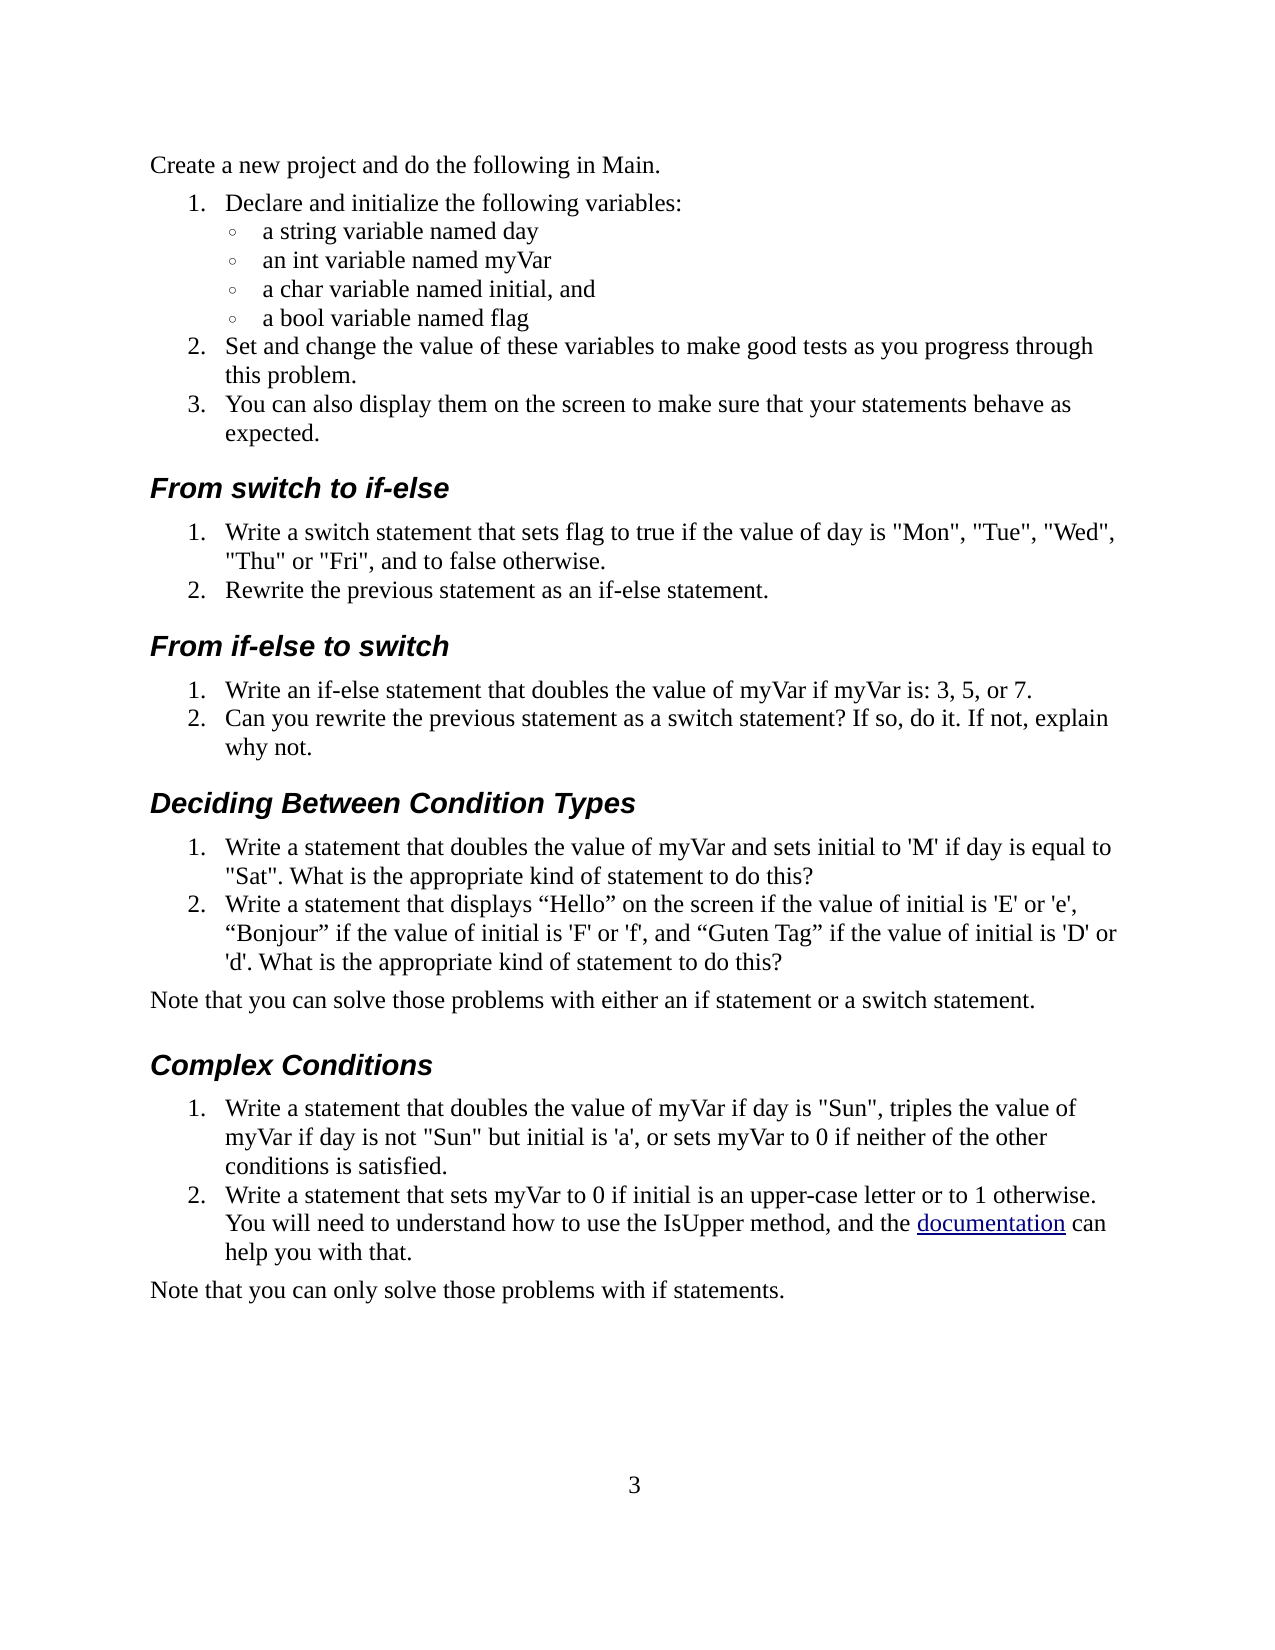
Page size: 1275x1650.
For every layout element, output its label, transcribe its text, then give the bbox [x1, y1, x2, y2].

list Declare and initialize the following variables: [187, 188, 1125, 216]
list Write a statement that displays “Hello” on the screen if the value of initial is 'E' or 'e', “Bonjour” if the value of initial is 'F' or 'f', and “Guten Tag” if the value of initial is 'D' or 'd'. What is the appropriate kind of statement to do this? [187, 889, 1125, 976]
subtitle Deciding Between Condition Types [150, 786, 1125, 819]
list a char variable named initial, and [225, 274, 1125, 303]
list a string variable named day [225, 216, 1125, 245]
list Write a statement that sets myVar to 0 if initial is an upper-case letter or to 1 otherwise. You will need to understand how to use the IsUpper method, and the documentation can help you with that. [187, 1180, 1125, 1266]
list Rewrite the previous statement as an if-else statement. [187, 575, 1125, 604]
subtitle From if-else to switch [150, 629, 1125, 662]
list an int variable named myVar [225, 245, 1125, 274]
list Write a switch statement that sets flag to true if the value of day is "Mon", "Tue", "Wed", "Thu" or "Fri", and to false otherwise. [187, 517, 1125, 575]
text Note that you can only solve those problems with if statements. [150, 1275, 1125, 1304]
text Create a new project and do the following in Main. [150, 150, 1125, 179]
list Write a statement that doubles the value of myVar if day is "Sun", triples the value of myVar if day is not "Sun" but initial is 'a', or sets myVar to 0 if neither of the other conditions is satisfied. [187, 1093, 1125, 1180]
text Note that you can solve those problems with either an if statement or a switch statement. [150, 985, 1125, 1013]
list Can you rewrite the previous statement as a switch statement? If so, do it. If not, explain why not. [187, 703, 1125, 761]
subtitle Complex Conditions [150, 1047, 1125, 1081]
list Write an if-else statement that doubles the value of myVar if myVar is: 3, 5, or 7. [187, 675, 1125, 703]
list Write a statement that doubles the value of myVar and sets initial to 'M' if day is equal to "Sat". What is the appropriate kind of statement to do this? [187, 832, 1125, 889]
list Set and change the value of these variables to make good tests as you progress through this problem. [187, 331, 1125, 389]
list You can also display them on the screen to make sure that your statements behave as expected. [187, 389, 1125, 446]
subtitle From switch to if-else [150, 471, 1125, 505]
list a bool variable named flag [225, 303, 1125, 331]
